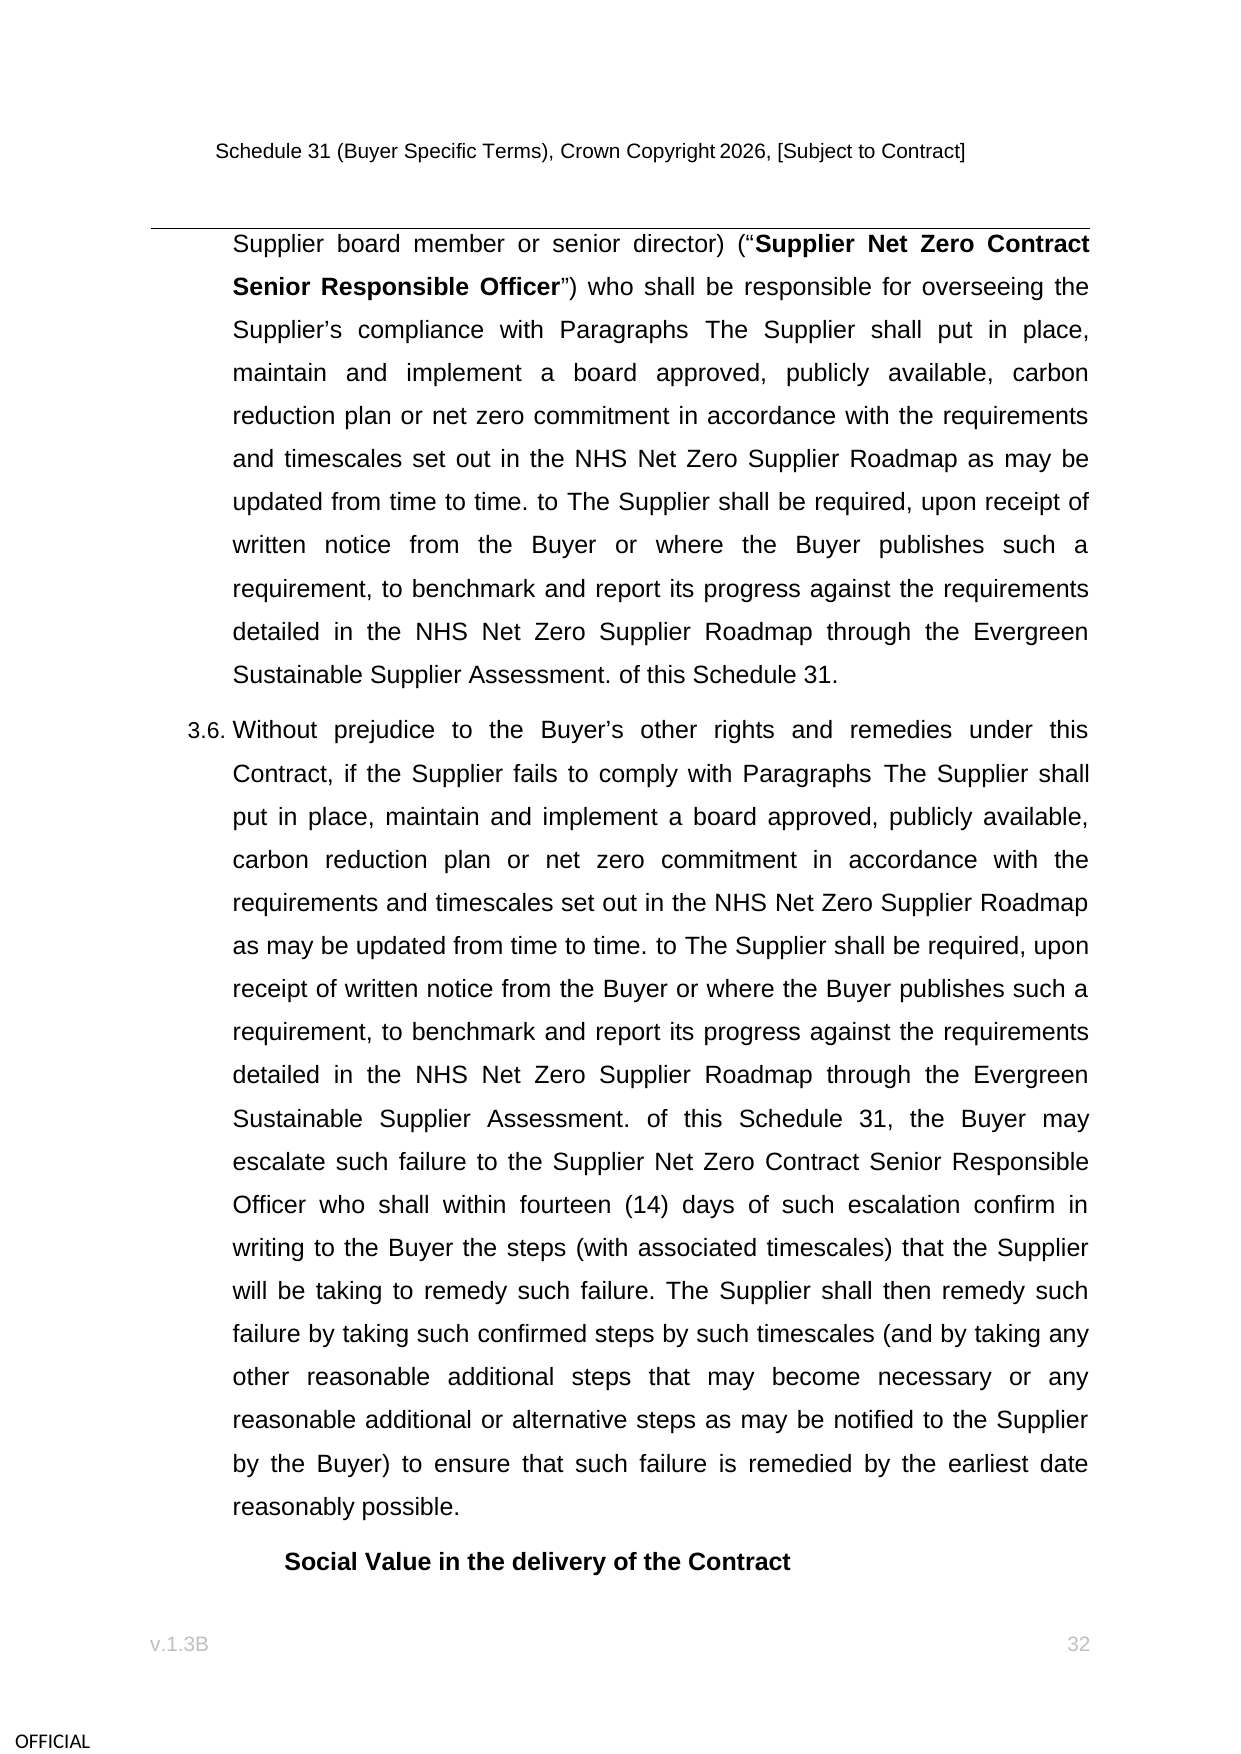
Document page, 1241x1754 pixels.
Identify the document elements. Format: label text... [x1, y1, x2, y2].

list Without prejudice to the Buyer’s other rights and remedies under this Contract, if the Supplier fails to comply with Paragraphs 3.2 to 3.4 of this Schedule 31, the Buyer may escalate such failure to the Supplier Net Zero Contract Senior Responsible Officer who shall within fourteen (14) days of such escalation confirm in writing to the Buyer the steps (with associated timescales) that the Supplier will be taking to remedy such failure. The Supplier shall then remedy such failure by taking such confirmed steps by such timescales (and by taking any other reasonable additional steps that may become necessary or any reasonable additional or alternative steps as may be notified to the Supplier by the Buyer) to ensure that such failure is remedied by the earliest date reasonably possible. [187, 715, 1090, 1520]
list Within seven (7) days of the Effective Date, the Supplier shall appoint (and notify to the Buyer) a relevant person (being the Supplier’s CEO, relevant Supplier board member or senior director) (“Supplier Net Zero Contract Senior Responsible Officer”) who shall be responsible for overseeing the Supplier’s compliance with Paragraphs 3.2 to 3.4 of this Schedule 31. [187, 228, 1090, 688]
text Social Value in the delivery of the Contract [239, 1547, 1090, 1576]
